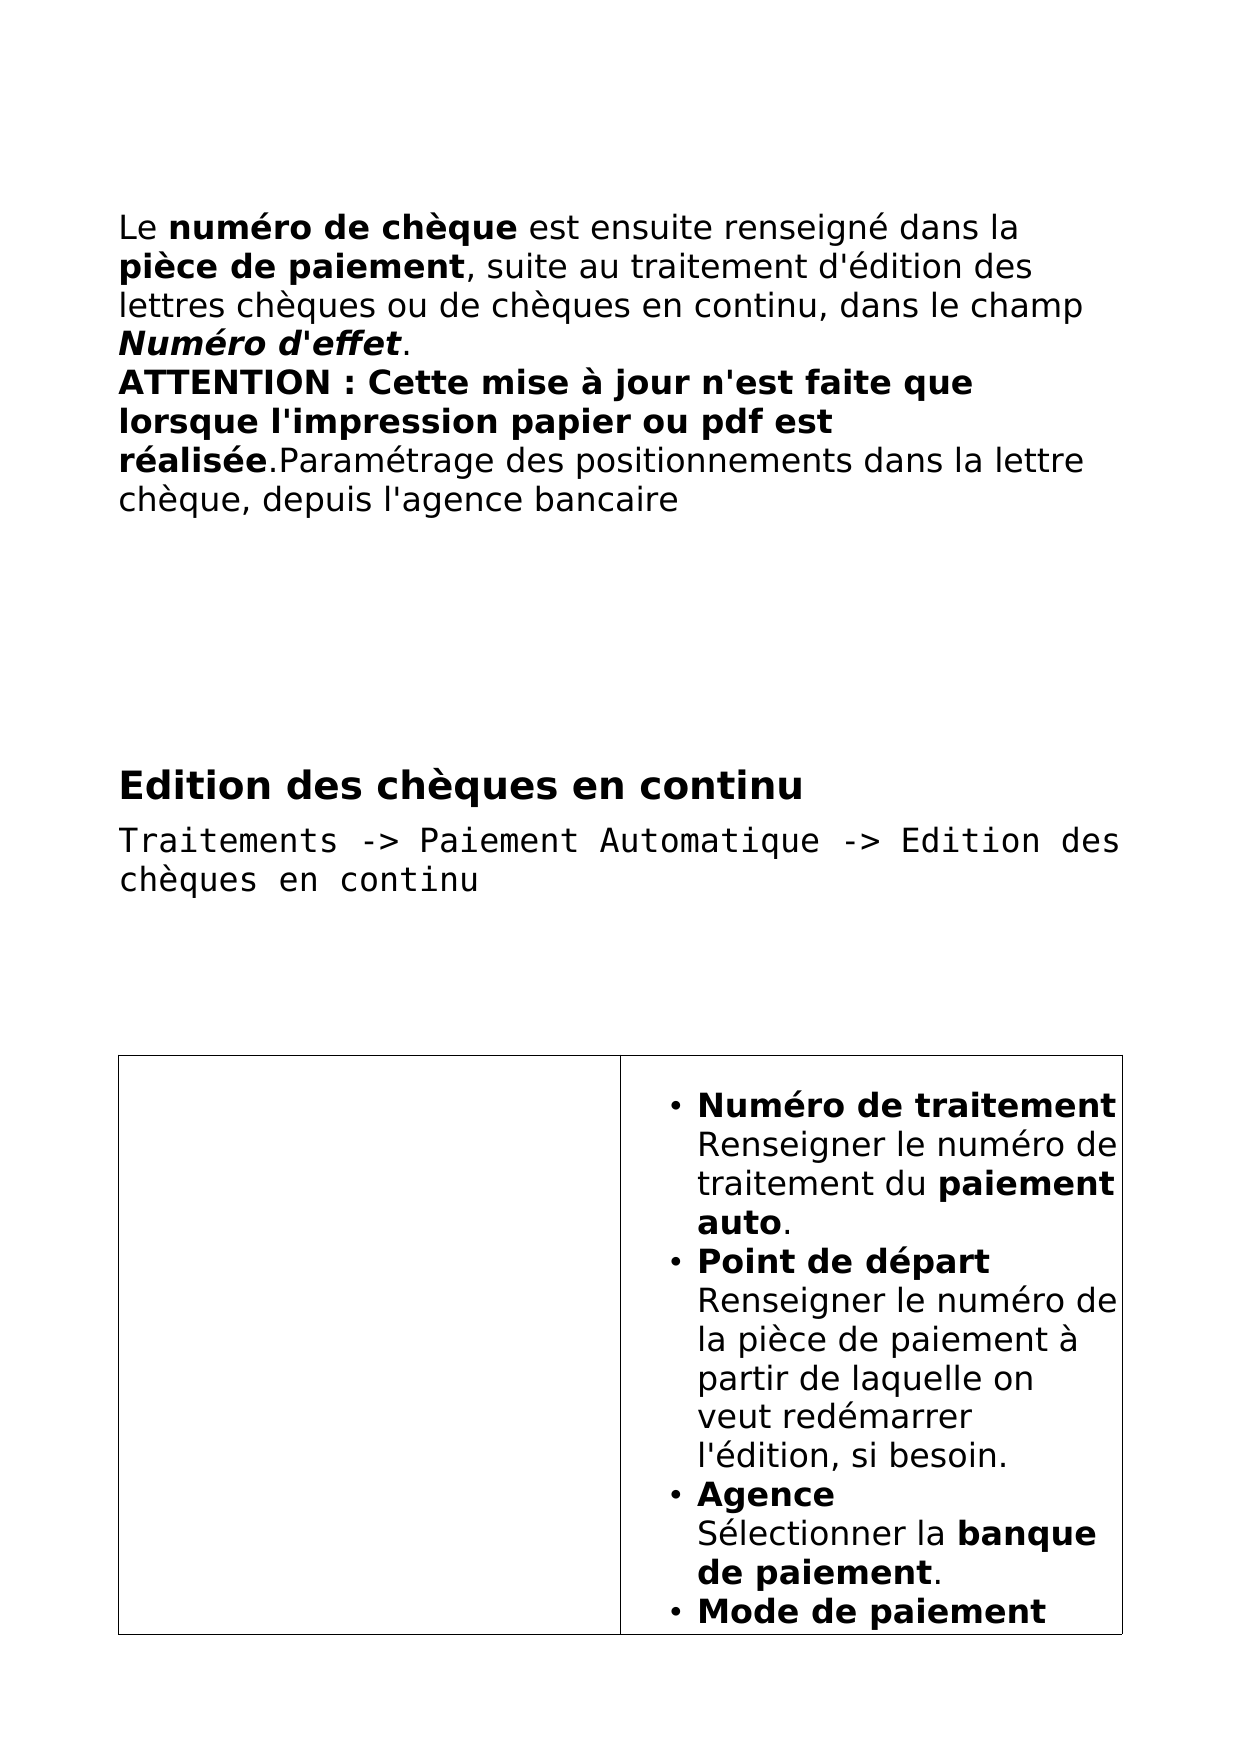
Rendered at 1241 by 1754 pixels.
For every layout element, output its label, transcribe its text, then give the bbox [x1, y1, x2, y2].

table_header [119, 1056, 620, 1634]
subtitle Edition des chèques en continu [118, 763, 1122, 809]
text Traitements -> Paiement Automatique -> Edition des chèques en continu [118, 821, 1122, 899]
text Le numéro de chèque est ensuite renseigné dans la pièce de paiement, suite au traitement d'édition des lettres chèques ou de chèques en continu, dans le champ Numéro d'effet. ATTENTION : Cette mise à jour n'est faite que lorsque l'impression papier ou pdf est réalisée.Paramétrage des positionnements dans la lettre chèque, depuis l'agence bancaire [118, 208, 1122, 519]
table_header Numéro de traitement Renseigner le numéro de traitement du paiement auto. Point de départ Renseigner le numéro de la pièce de paiement à partir de laquelle on veut redémarrer l'édition, si besoin. Agence Sélectionner la banque de paiement. Mode de paiement [621, 1056, 1122, 1634]
